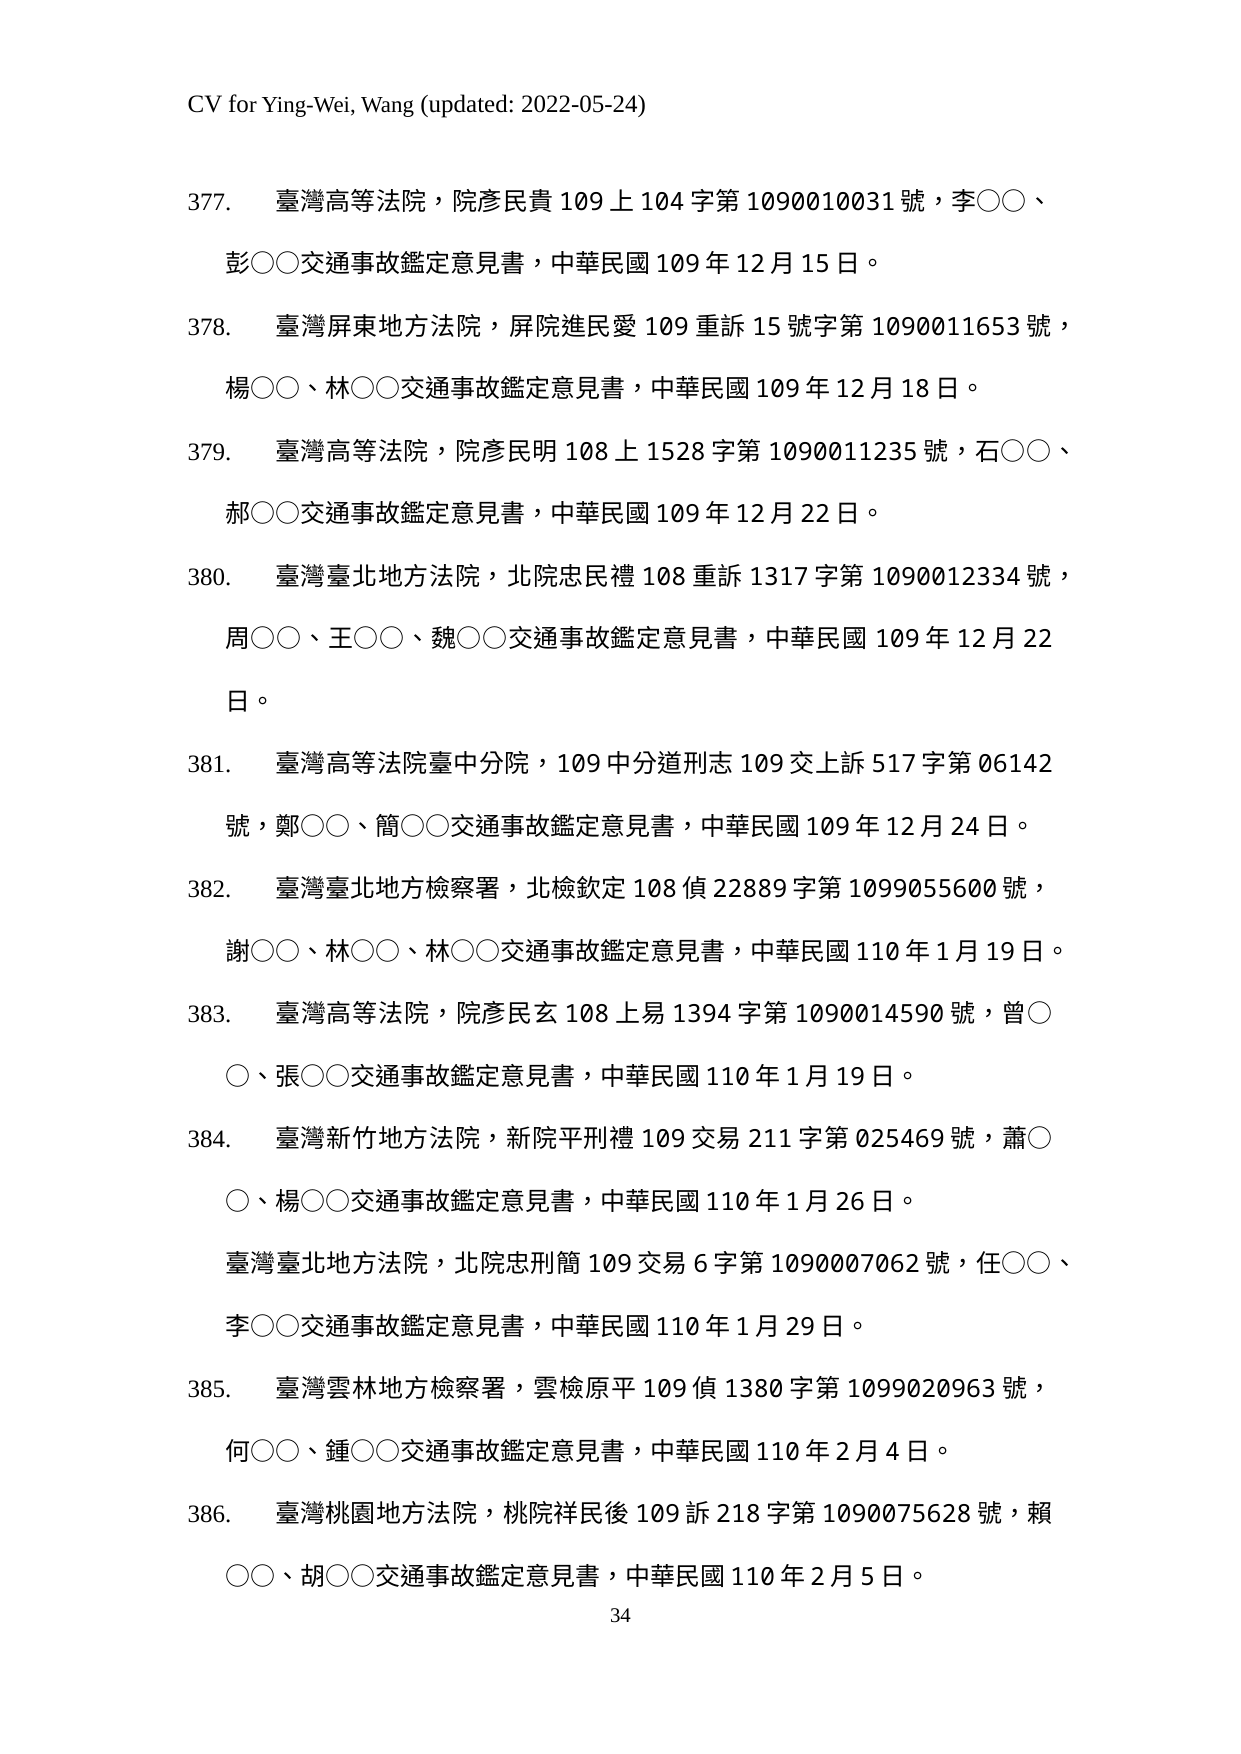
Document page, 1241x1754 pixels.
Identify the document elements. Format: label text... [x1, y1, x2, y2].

list 臺灣屏東地方法院，屏院進民愛109重訴15號字第1090011653號，楊○○、林○○交通事故鑑定意見書，中華民國109年12月18日。 [187, 282, 1053, 407]
list 臺灣高等法院臺中分院，109中分道刑志109交上訴517字第06142號，鄭○○、簡○○交通事故鑑定意見書，中華民國109年12月24日。 [187, 720, 1053, 845]
list 臺灣高等法院，院彥民玄108上易1394字第1090014590號，曾○○、張○○交通事故鑑定意見書，中華民國110年1月19日。 [187, 970, 1053, 1095]
list 臺灣新竹地方法院，新院平刑禮109交易211字第025469號，蕭○○、楊○○交通事故鑑定意見書，中華民國110年1月26日。 [187, 1095, 1053, 1220]
text 臺灣臺北地方法院，北院忠刑簡109交易6字第1090007062號，任○○、李○○交通事故鑑定意見書，中華民國110年1月29日。 [225, 1220, 1053, 1345]
list 臺灣臺北地方法院，北院忠民禮108重訴1317字第1090012334號，周○○、王○○、魏○○交通事故鑑定意見書，中華民國109年12月22日。 [187, 532, 1053, 720]
list 臺灣高等法院，院彥民貴109上104字第1090010031號，李○○、彭○○交通事故鑑定意見書，中華民國109年12月15日。 [187, 157, 1053, 282]
list 臺灣桃園地方法院，桃院祥民後109訴218字第1090075628號，賴○○、胡○○交通事故鑑定意見書，中華民國110年2月5日。 [187, 1470, 1053, 1595]
list 臺灣臺北地方檢察署，北檢欽定108偵22889字第1099055600號，謝○○、林○○、林○○交通事故鑑定意見書，中華民國110年1月19日。 [187, 845, 1053, 970]
list 臺灣雲林地方檢察署，雲檢原平109偵1380字第1099020963號，何○○、鍾○○交通事故鑑定意見書，中華民國110年2月4日。 [187, 1345, 1053, 1470]
list 臺灣高等法院，院彥民明108上1528字第1090011235號，石○○、郝○○交通事故鑑定意見書，中華民國109年12月22日。 [187, 407, 1053, 532]
